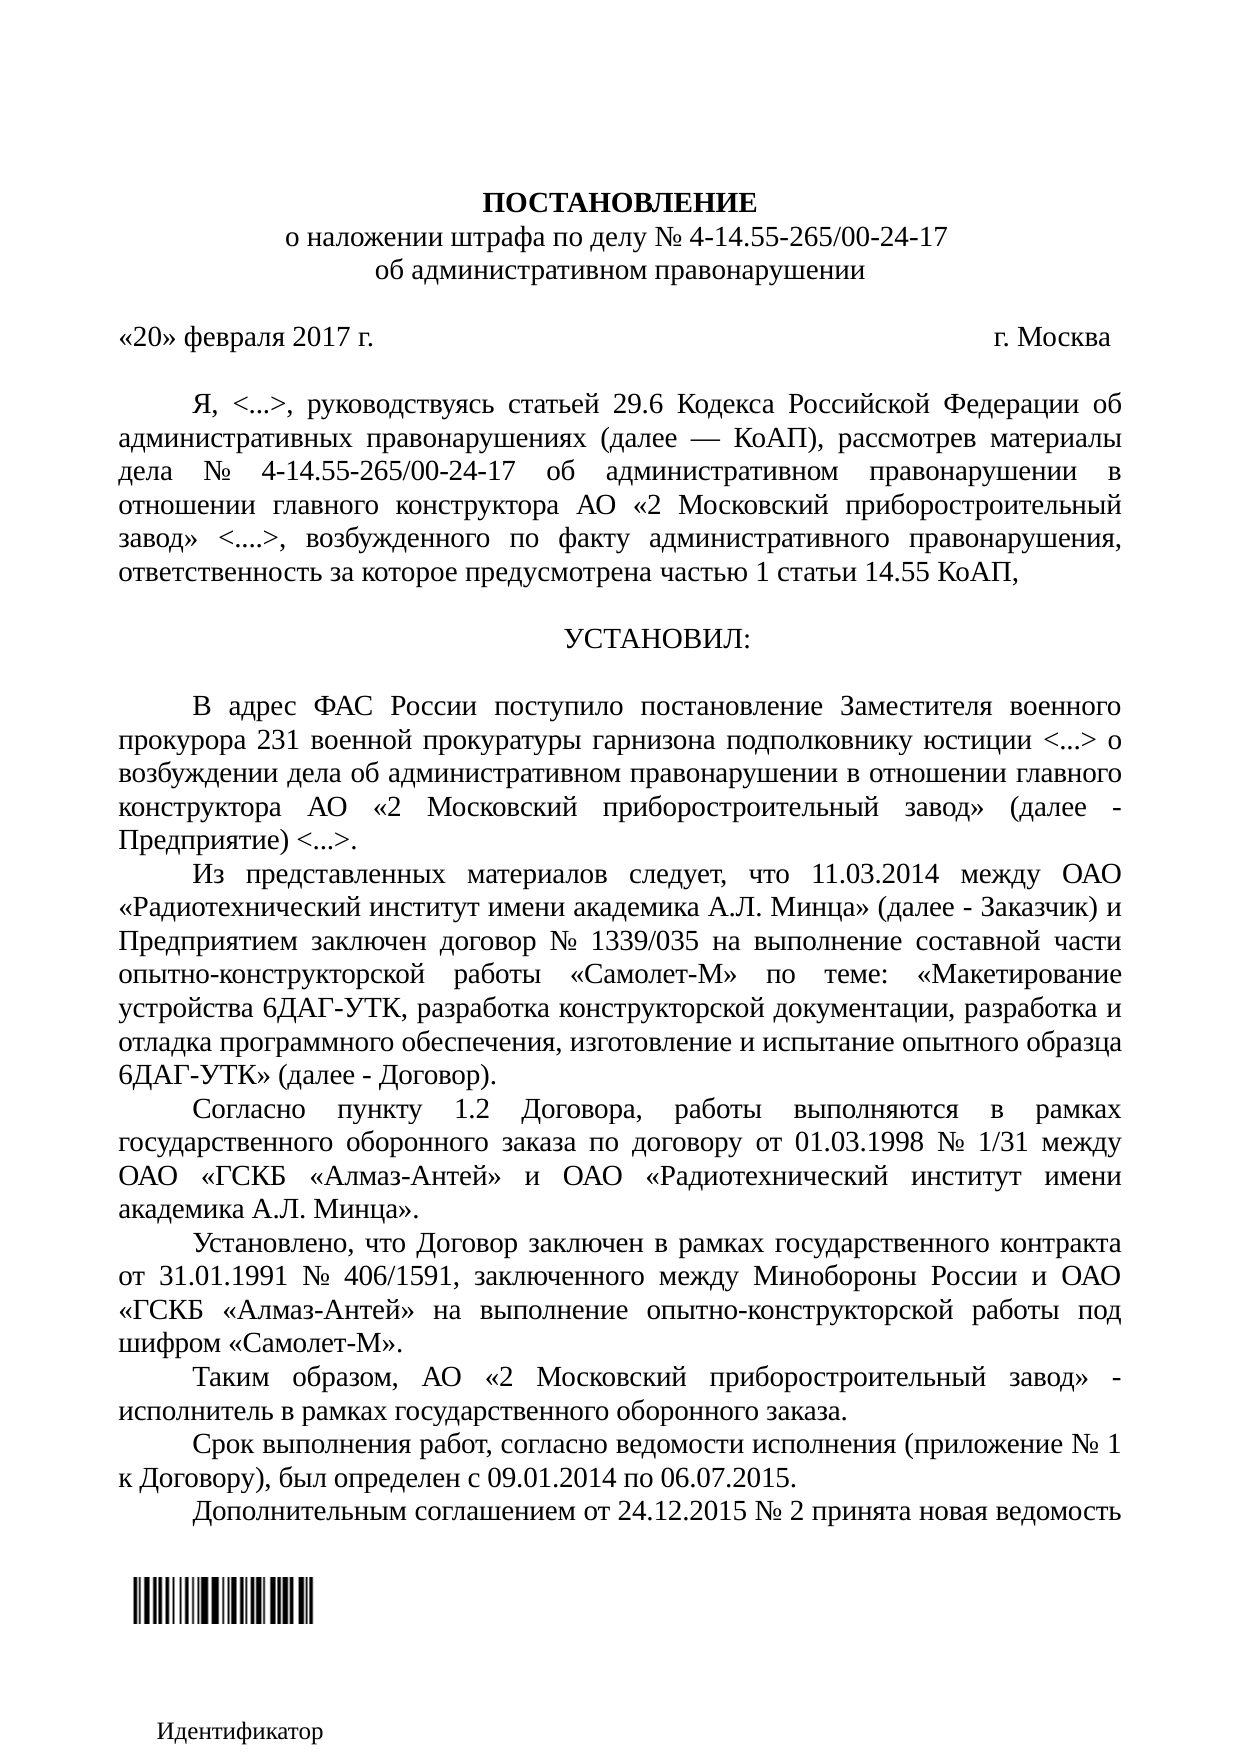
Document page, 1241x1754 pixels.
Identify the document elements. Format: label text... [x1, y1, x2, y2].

text УСТАНОВИЛ: [118, 621, 1122, 655]
text Согласно пункту 1.2 Договора, работы выполняются в рамках государственного оборонного заказа по договору от 01.03.1998 № 1/31 между ОАО «ГСКБ «Алмаз-Антей» и ОАО «Радиотехнический институт имени академика А.Л. Минца». [118, 1091, 1122, 1225]
text ПОСТАНОВЛЕНИЕ [118, 185, 1122, 219]
text «20» февраля 2017 г. г. Москва [118, 319, 1122, 353]
text Таким образом, АО «2 Московский приборостроительный завод» - исполнитель в рамках государственного оборонного заказа. [118, 1359, 1122, 1426]
text о наложении штрафа по делу № 4-14.55-265/00-24-17 [118, 219, 1122, 252]
text Дополнительным соглашением от 24.12.2015 № 2 принята новая ведомость [118, 1493, 1122, 1527]
picture [118, 1577, 331, 1624]
text Установлено, что Договор заключен в рамках государственного контракта от 31.01.1991 № 406/1591, заключенного между Минобороны России и ОАО «ГСКБ «Алмаз-Антей» на выполнение опытно-конструкторской работы под шифром «Самолет-М». [118, 1225, 1122, 1359]
text Я, <...>, руководствуясь статьей 29.6 Кодекса Российской Федерации об административных правонарушениях (далее — КоАП), рассмотрев материалы дела № 4-14.55-265/00-24-17 об административном правонарушении в отношении главного конструктора АО «2 Московский приборостроительный завод» <....>, возбужденного по факту административного правонарушения, ответственность за которое предусмотрена частью 1 статьи 14.55 КоАП, [118, 386, 1122, 588]
text об административном правонарушении [118, 252, 1122, 286]
text Из представленных материалов следует, что 11.03.2014 между ОАО «Радиотехнический институт имени академика А.Л. Минца» (далее - Заказчик) и Предприятием заключен договор № 1339/035 на выполнение составной части опытно-конструкторской работы «Самолет-М» по теме: «Макетирование устройства 6ДАГ-УТК, разработка конструкторской документации, разработка и отладка программного обеспечения, изготовление и испытание опытного образца 6ДАГ-УТК» (далее - Договор). [118, 856, 1122, 1091]
text В адрес ФАС России поступило постановление Заместителя военного прокурора 231 военной прокуратуры гарнизона подполковнику юстиции <...> о возбуждении дела об административном правонарушении в отношении главного конструктора АО «2 Московский приборостроительный завод» (далее - Предприятие) <...>. [118, 688, 1122, 856]
text Срок выполнения работ, согласно ведомости исполнения (приложение № 1 к Договору), был определен с 09.01.2014 по 06.07.2015. [118, 1426, 1122, 1493]
